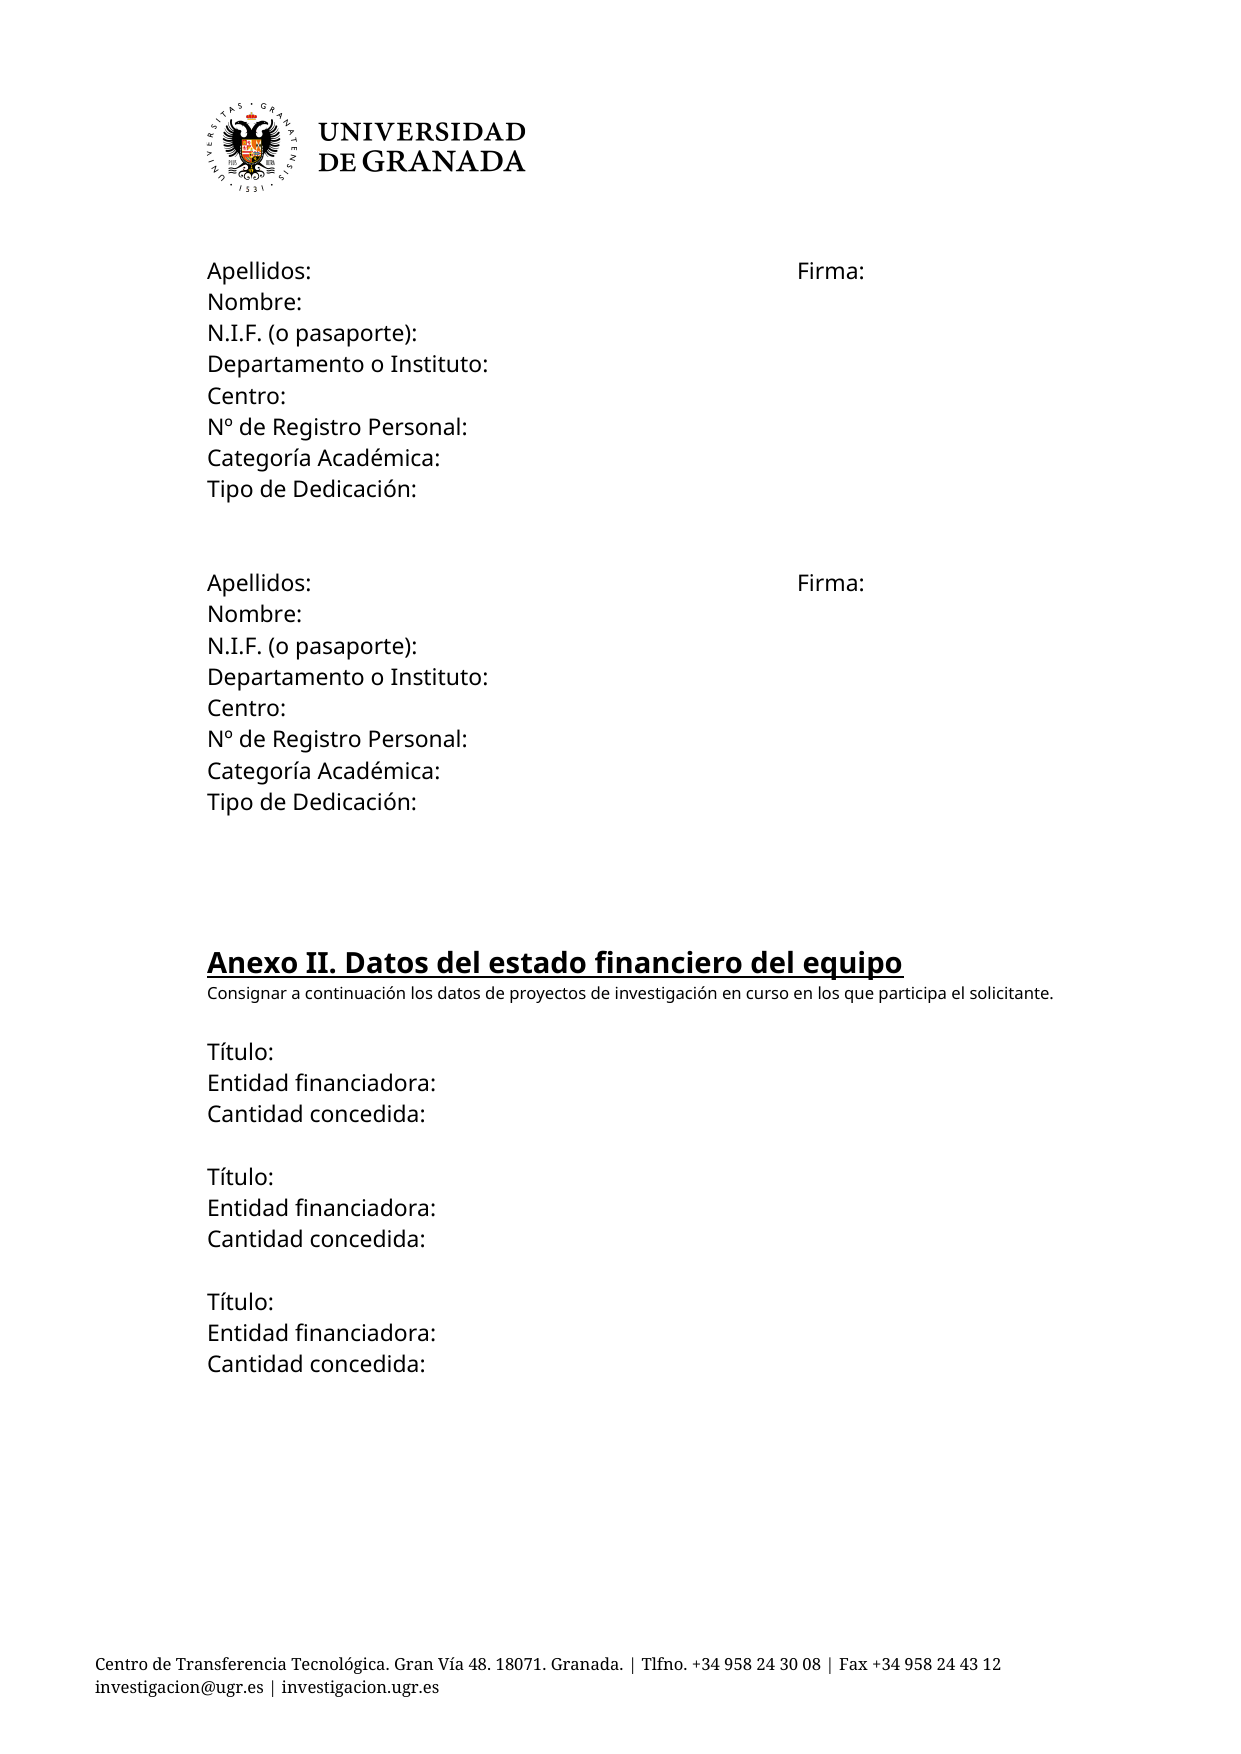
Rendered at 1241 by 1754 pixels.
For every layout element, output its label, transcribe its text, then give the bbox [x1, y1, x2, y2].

text Departamento o Instituto: [207, 661, 1152, 692]
text Consignar a continuación los datos de proyectos de investigación en curso en los que participa el solicitante. [207, 982, 1152, 1004]
text Entidad financiadora: [207, 1317, 1152, 1348]
text Nº de Registro Personal: [207, 411, 1152, 442]
text N.I.F. (o pasaporte): [207, 629, 1152, 661]
text Nombre: [207, 598, 1152, 629]
text Departamento o Instituto: [207, 348, 1152, 379]
text Nombre: [207, 286, 1152, 317]
text Centro: [207, 379, 1152, 411]
text Centro: [207, 692, 1152, 723]
text Cantidad concedida: [207, 1348, 1152, 1379]
text Apellidos: Firma: [207, 254, 1152, 286]
text Categoría Académica: [207, 754, 1152, 786]
text Tipo de Dedicación: [207, 786, 1152, 817]
text Título: [207, 1286, 1152, 1317]
text Título: [207, 1036, 1152, 1067]
text Título: [207, 1161, 1152, 1192]
text Nº de Registro Personal: [207, 723, 1152, 754]
text Cantidad concedida: [207, 1223, 1152, 1254]
text N.I.F. (o pasaporte): [207, 317, 1152, 348]
text Entidad financiadora: [207, 1192, 1152, 1223]
text Categoría Académica: [207, 442, 1152, 473]
text Anexo II. Datos del estado financiero del equipo [207, 942, 1152, 982]
text Apellidos: Firma: [207, 567, 1152, 598]
text Tipo de Dedicación: [207, 473, 1152, 504]
text Entidad financiadora: [207, 1067, 1152, 1098]
text Cantidad concedida: [207, 1098, 1152, 1129]
